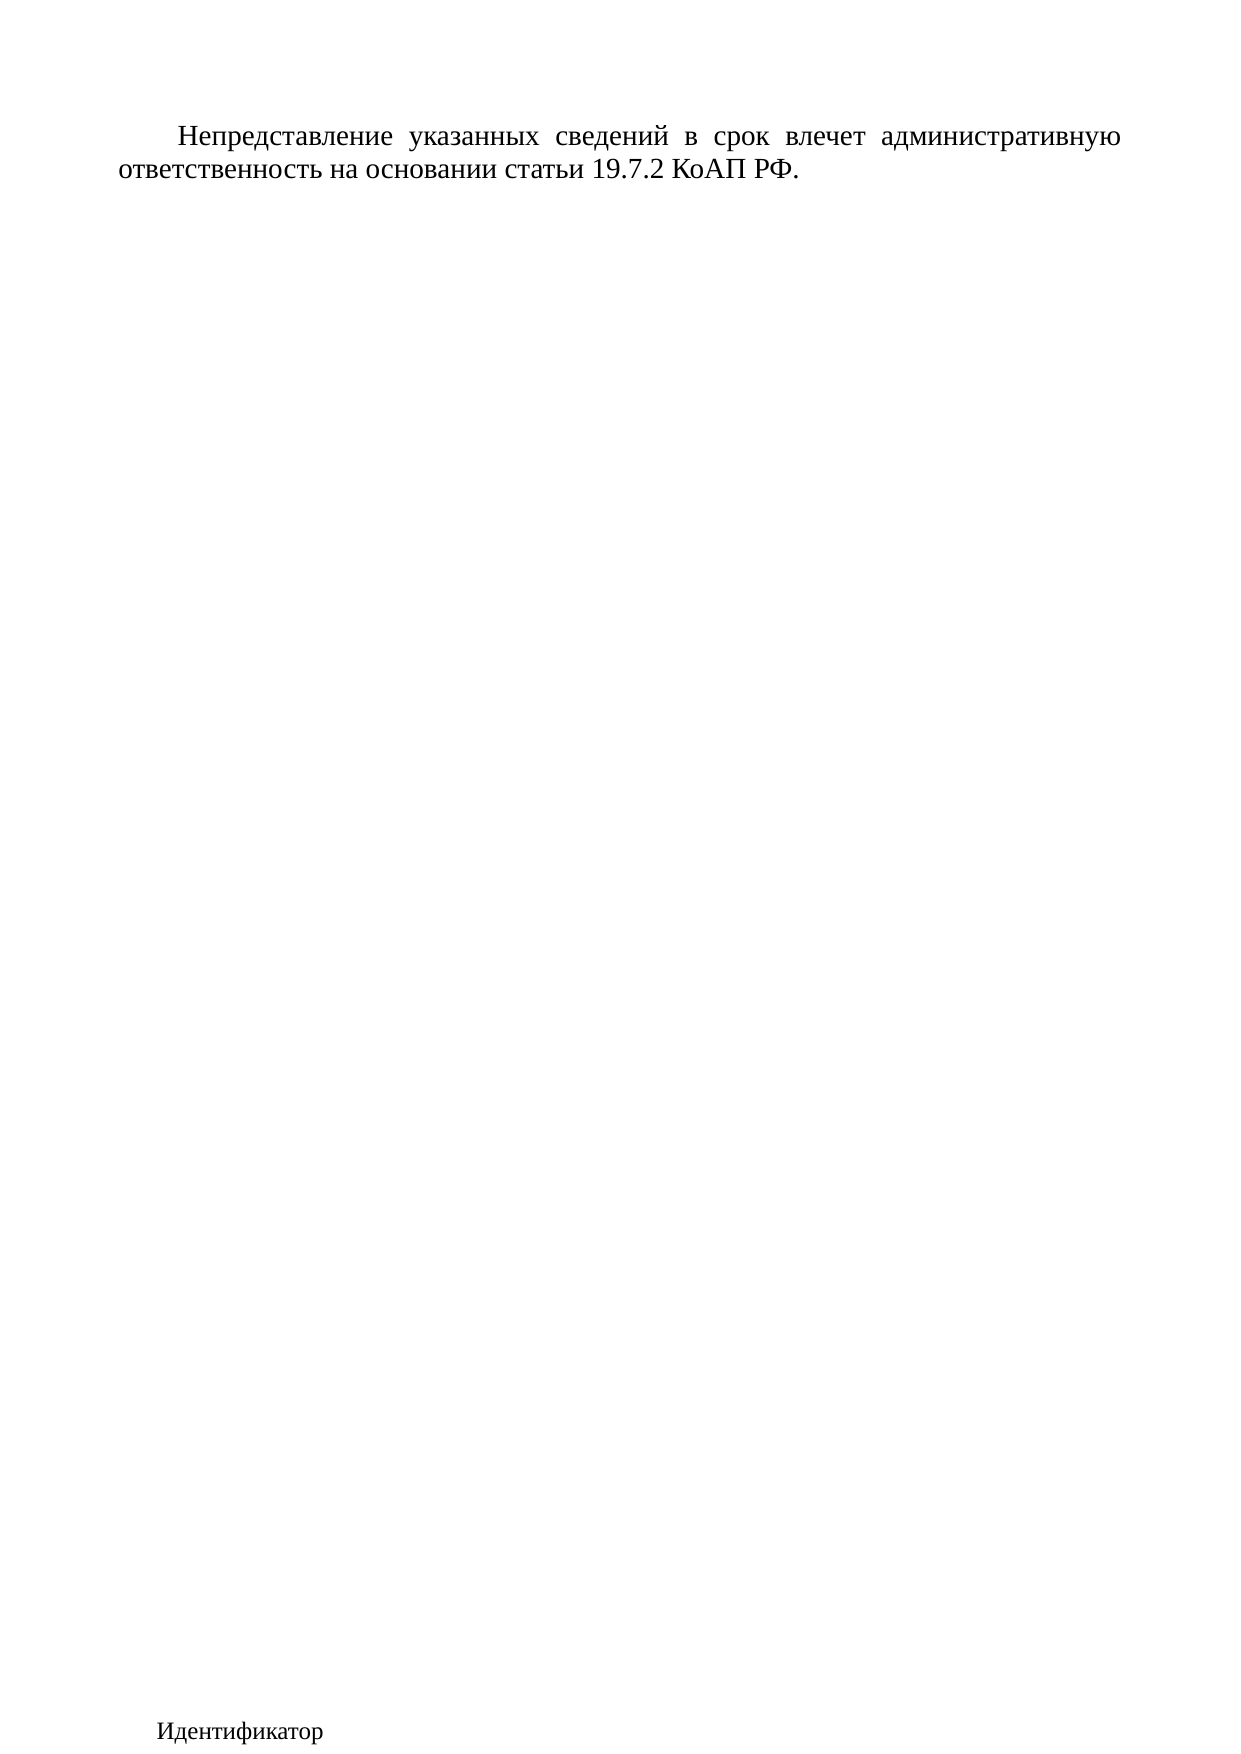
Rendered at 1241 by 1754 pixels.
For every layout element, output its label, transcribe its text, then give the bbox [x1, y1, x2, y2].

text Непредставление указанных сведений в срок влечет административную ответственность на основании статьи 19.7.2 КоАП РФ. [118, 118, 1122, 185]
